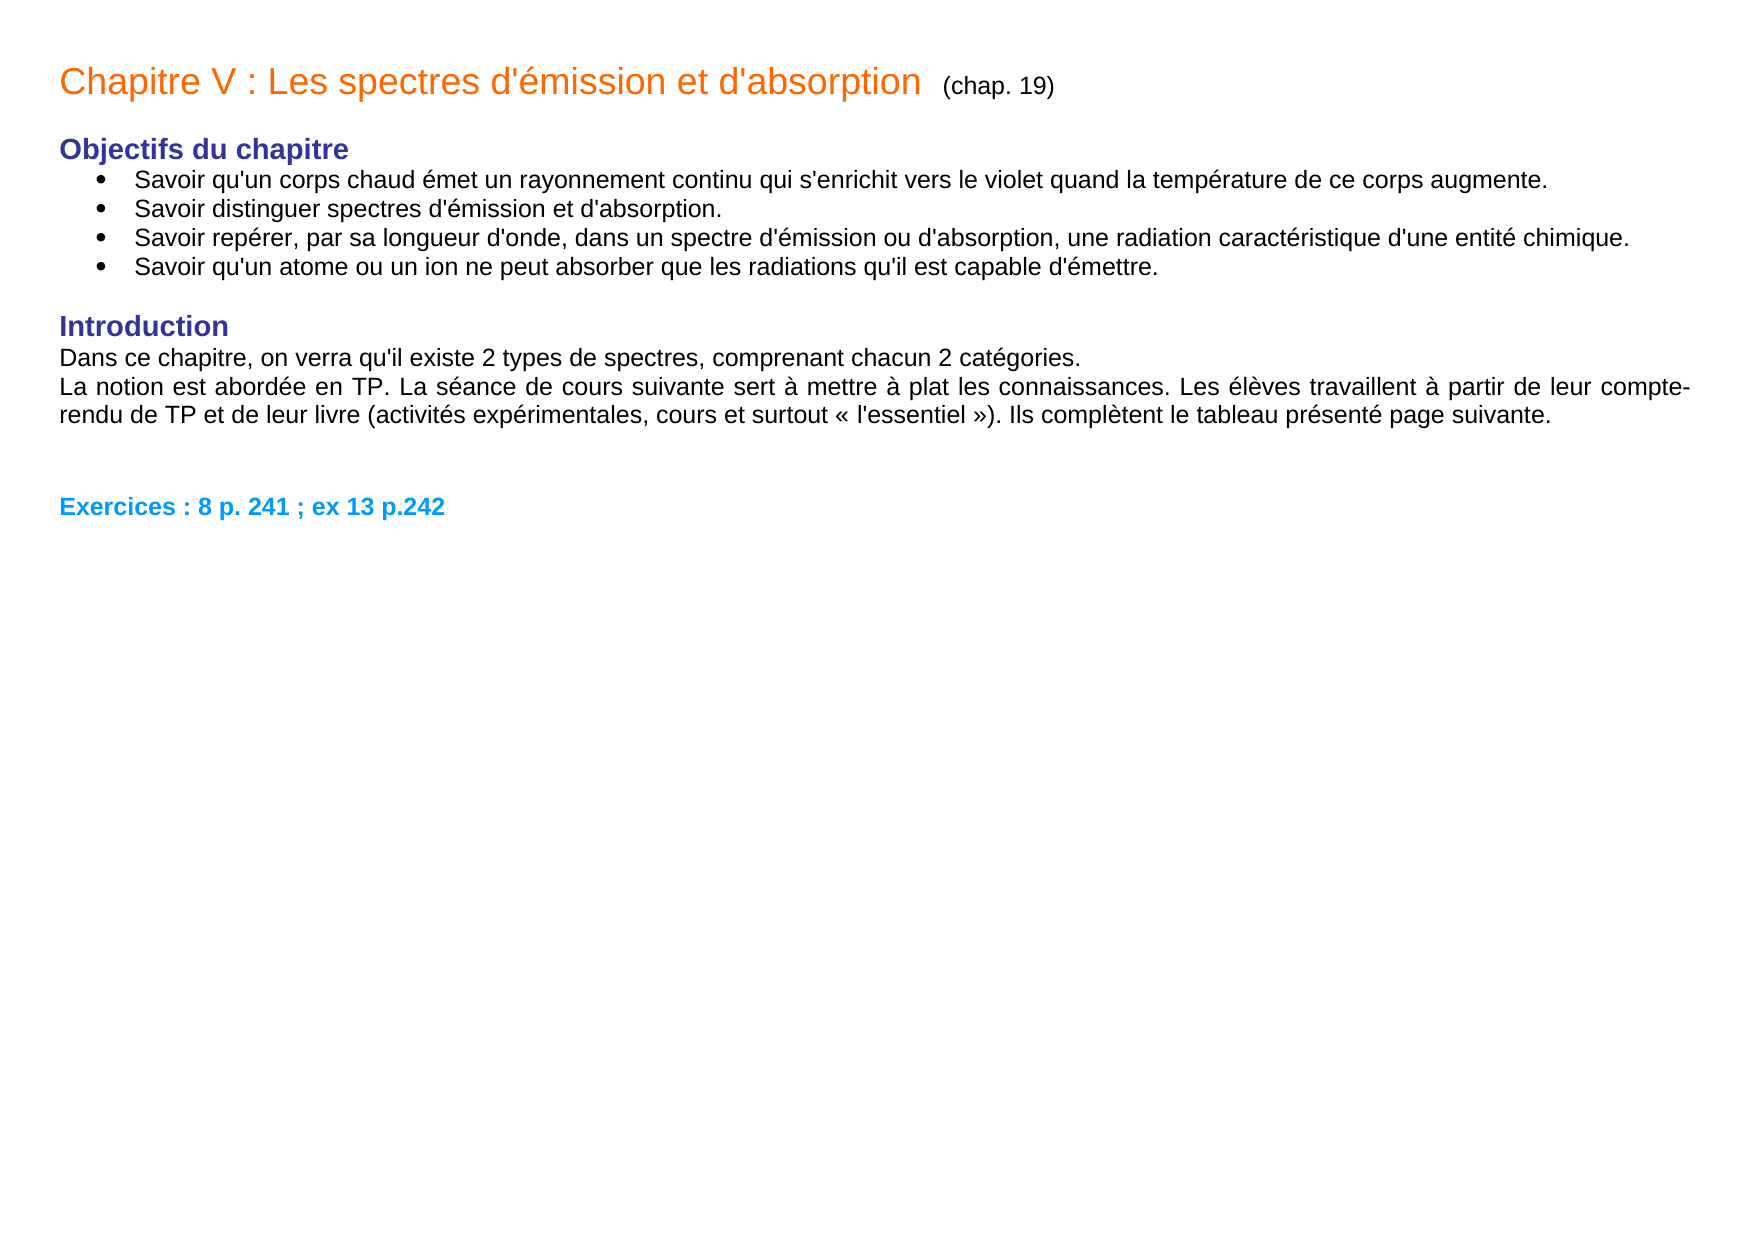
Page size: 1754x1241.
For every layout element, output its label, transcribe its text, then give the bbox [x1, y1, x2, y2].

subtitle Objectifs du chapitre [59, 132, 1695, 165]
text Exercices : 8 p. 241 ; ex 13 p.242 [59, 491, 1695, 520]
subtitle Introduction [59, 309, 1695, 343]
text La notion est abordée en TP. La séance de cours suivante sert à mettre à plat les connaissances. Les élèves travaillent à partir de leur compte-rendu de TP et de leur livre (activités expérimentales, cours et surtout « l'essentiel »). Ils complètent le tableau présenté page suivante. [59, 372, 1695, 429]
list Savoir distinguer spectres d'émission et d'absorption. [97, 194, 1695, 223]
list Savoir qu'un atome ou un ion ne peut absorber que les radiations qu'il est capable d'émettre. [97, 252, 1695, 281]
list Savoir repérer, par sa longueur d'onde, dans un spectre d'émission ou d'absorption, une radiation caractéristique d'une entité chimique. [97, 223, 1695, 252]
list Savoir qu'un corps chaud émet un rayonnement continu qui s'enrichit vers le violet quand la température de ce corps augmente. [97, 165, 1695, 194]
text Dans ce chapitre, on verra qu'il existe 2 types de spectres, comprenant chacun 2 catégories. [59, 343, 1695, 372]
